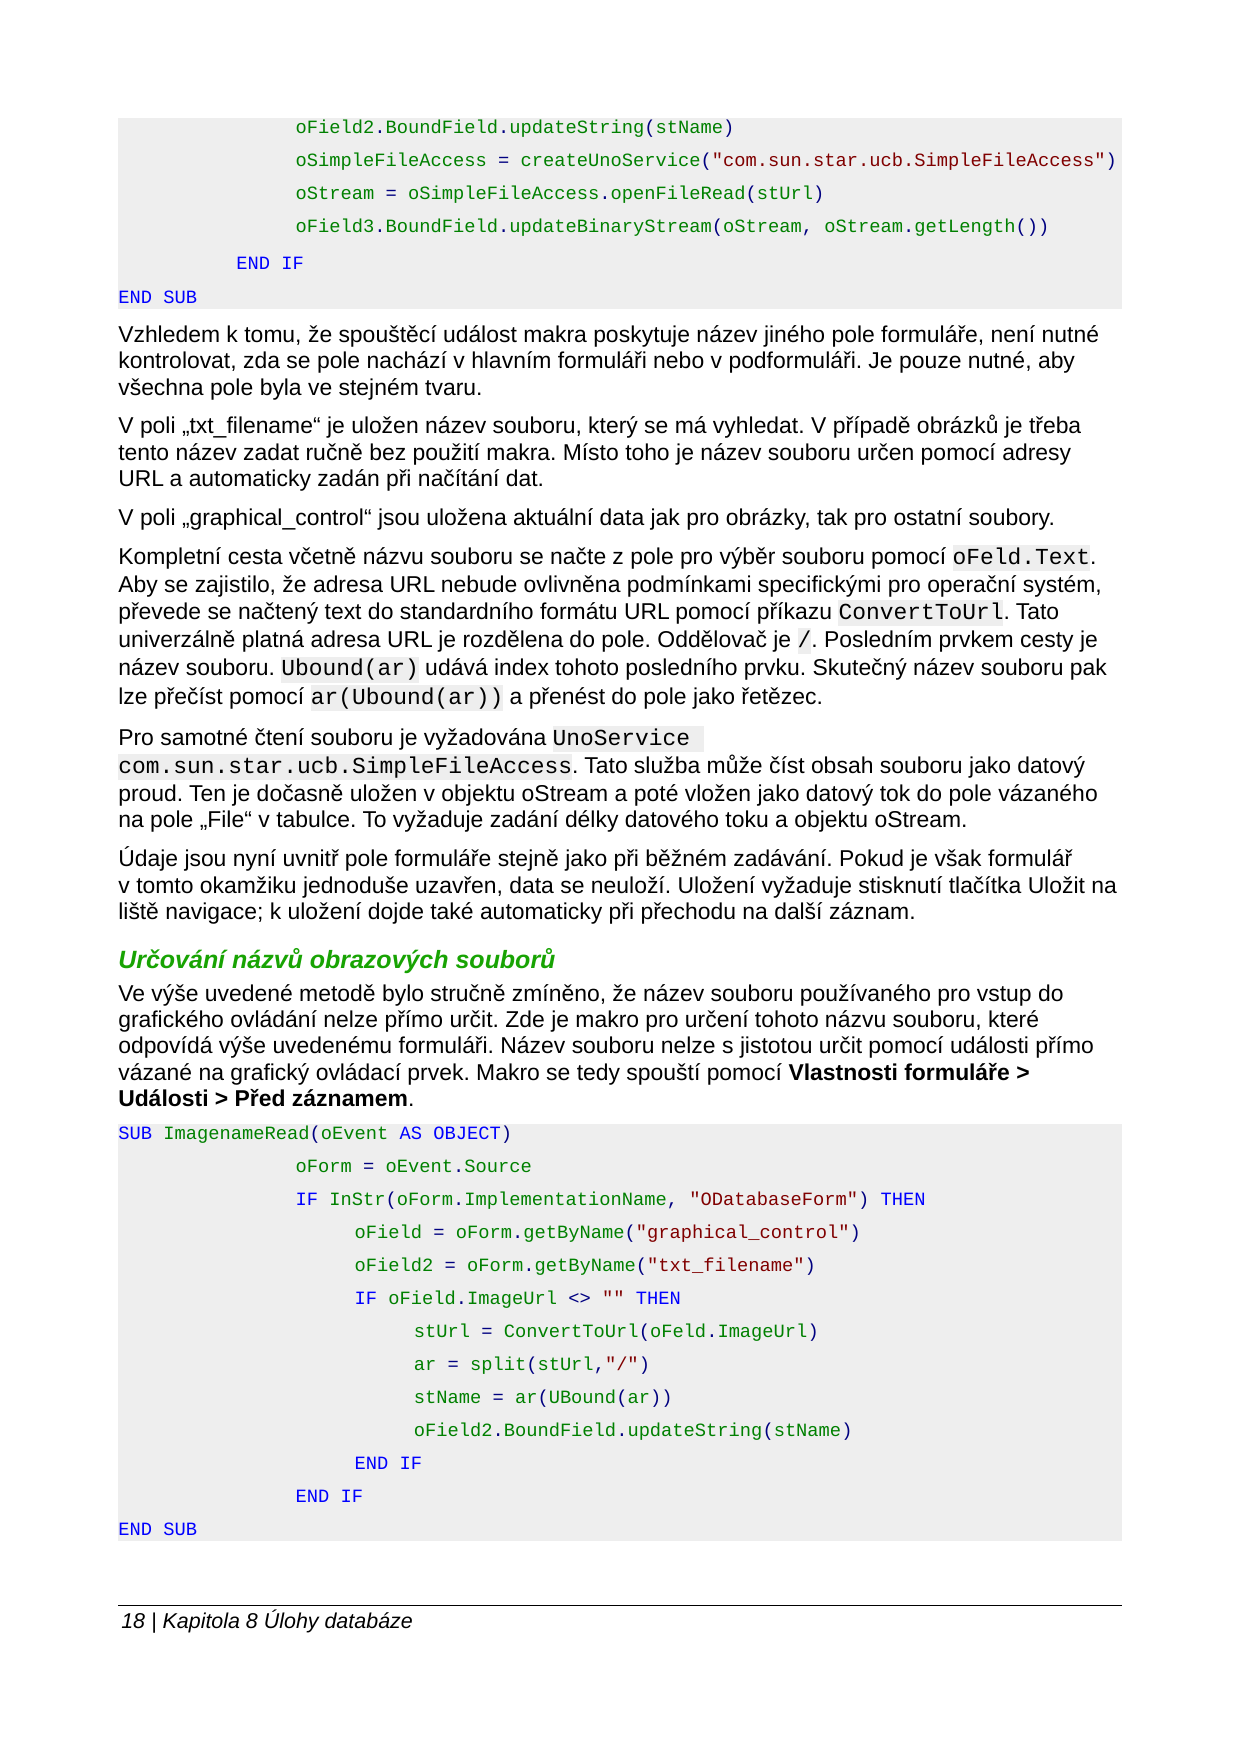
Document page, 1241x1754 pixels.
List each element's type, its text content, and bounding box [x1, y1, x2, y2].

text Pro samotné čtení souboru je vyžadována UnoService com.sun.star.ucb.SimpleFileAccess. Tato služba může číst obsah souboru jako datový proud. Ten je dočasně uložen v objektu oStream a poté vložen jako datový tok do pole vázaného na pole „File“ v tabulce. To vyžaduje zadání délky datového toku a objektu oStream. [118, 723, 1122, 833]
text END SUB [118, 288, 1122, 309]
text Údaje jsou nyní uvnitř pole formuláře stejně jako při běžném zadávání. Pokud je však formulář v tomto okamžiku jednoduše uzavřen, data se neuloží. Uložení vyžaduje stisknutí tlačítka Uložit na liště navigace; k uložení dojde také automaticky při přechodu na další záznam. [118, 845, 1122, 924]
text stUrl = ConvertToUrl(oFeld.ImageUrl) [118, 1322, 1122, 1343]
text oField2.BoundField.updateString(stName) [118, 1421, 1122, 1442]
text oField3.BoundField.updateBinaryStream(oStream, oStream.getLength()) [118, 217, 1122, 238]
text IF InStr(oForm.ImplementationName, "ODatabaseForm") THEN [118, 1190, 1122, 1211]
text SUB ImagenameRead(oEvent AS OBJECT) [118, 1124, 1122, 1145]
text ar = split(stUrl,"/") [118, 1355, 1122, 1376]
text stName = ar(UBound(ar)) [118, 1388, 1122, 1409]
text oField = oForm.getByName("graphical_control") [118, 1223, 1122, 1244]
text END IF [118, 1487, 1122, 1508]
text END IF [118, 1454, 1122, 1475]
text oField2 = oForm.getByName("txt_filename") [118, 1256, 1122, 1277]
text Ve výše uvedené metodě bylo stručně zmíněno, že název souboru používaného pro vstup do grafického ovládání nelze přímo určit. Zde je makro pro určení tohoto názvu souboru, které odpovídá výše uvedenému formuláři. Název souboru nelze s jistotou určit pomocí události přímo vázané na grafický ovládací prvek. Makro se tedy spouští pomocí Vlastnosti formuláře > Události > Před záznamem. [118, 980, 1122, 1111]
text oSimpleFileAccess = createUnoService("com.sun.star.ucb.SimpleFileAccess") [118, 151, 1122, 172]
text END IF [118, 250, 1122, 276]
text V poli „txt_filename“ je uložen název souboru, který se má vyhledat. V případě obrázků je třeba tento název zadat ručně bez použití makra. Místo toho je název souboru určen pomocí adresy URL a automaticky zadán při načítání dat. [118, 412, 1122, 492]
text Kompletní cesta včetně názvu souboru se načte z pole pro výběr souboru pomocí oFeld.Text. Aby se zajistilo, že adresa URL nebude ovlivněna podmínkami specifickými pro operační systém, převede se načtený text do standardního formátu URL pomocí příkazu ConvertToUrl. Tato univerzálně platná adresa URL je rozdělena do pole. Oddělovač je /. Posledním prvkem cesty je název souboru. Ubound(ar) udává index tohoto posledního prvku. Skutečný název souboru pak lze přečíst pomocí ar(Ubound(ar)) a přenést do pole jako řetězec. [118, 543, 1122, 711]
text oStream = oSimpleFileAccess.openFileRead(stUrl) [118, 184, 1122, 205]
subtitle Určování názvů obrazových souborů [118, 945, 1122, 974]
text V poli „graphical_control“ jsou uložena aktuální data jak pro obrázky, tak pro ostatní soubory. [118, 504, 1122, 530]
text oField2.BoundField.updateString(stName) [118, 118, 1122, 139]
text oForm = oEvent.Source [118, 1157, 1122, 1178]
text IF oField.ImageUrl <> "" THEN [118, 1289, 1122, 1310]
text END SUB [118, 1520, 1122, 1541]
text Vzhledem k tomu, že spouštěcí událost makra poskytuje název jiného pole formuláře, není nutné kontrolovat, zda se pole nachází v hlavním formuláři nebo v podformuláři. Je pouze nutné, aby všechna pole byla ve stejném tvaru. [118, 321, 1122, 400]
